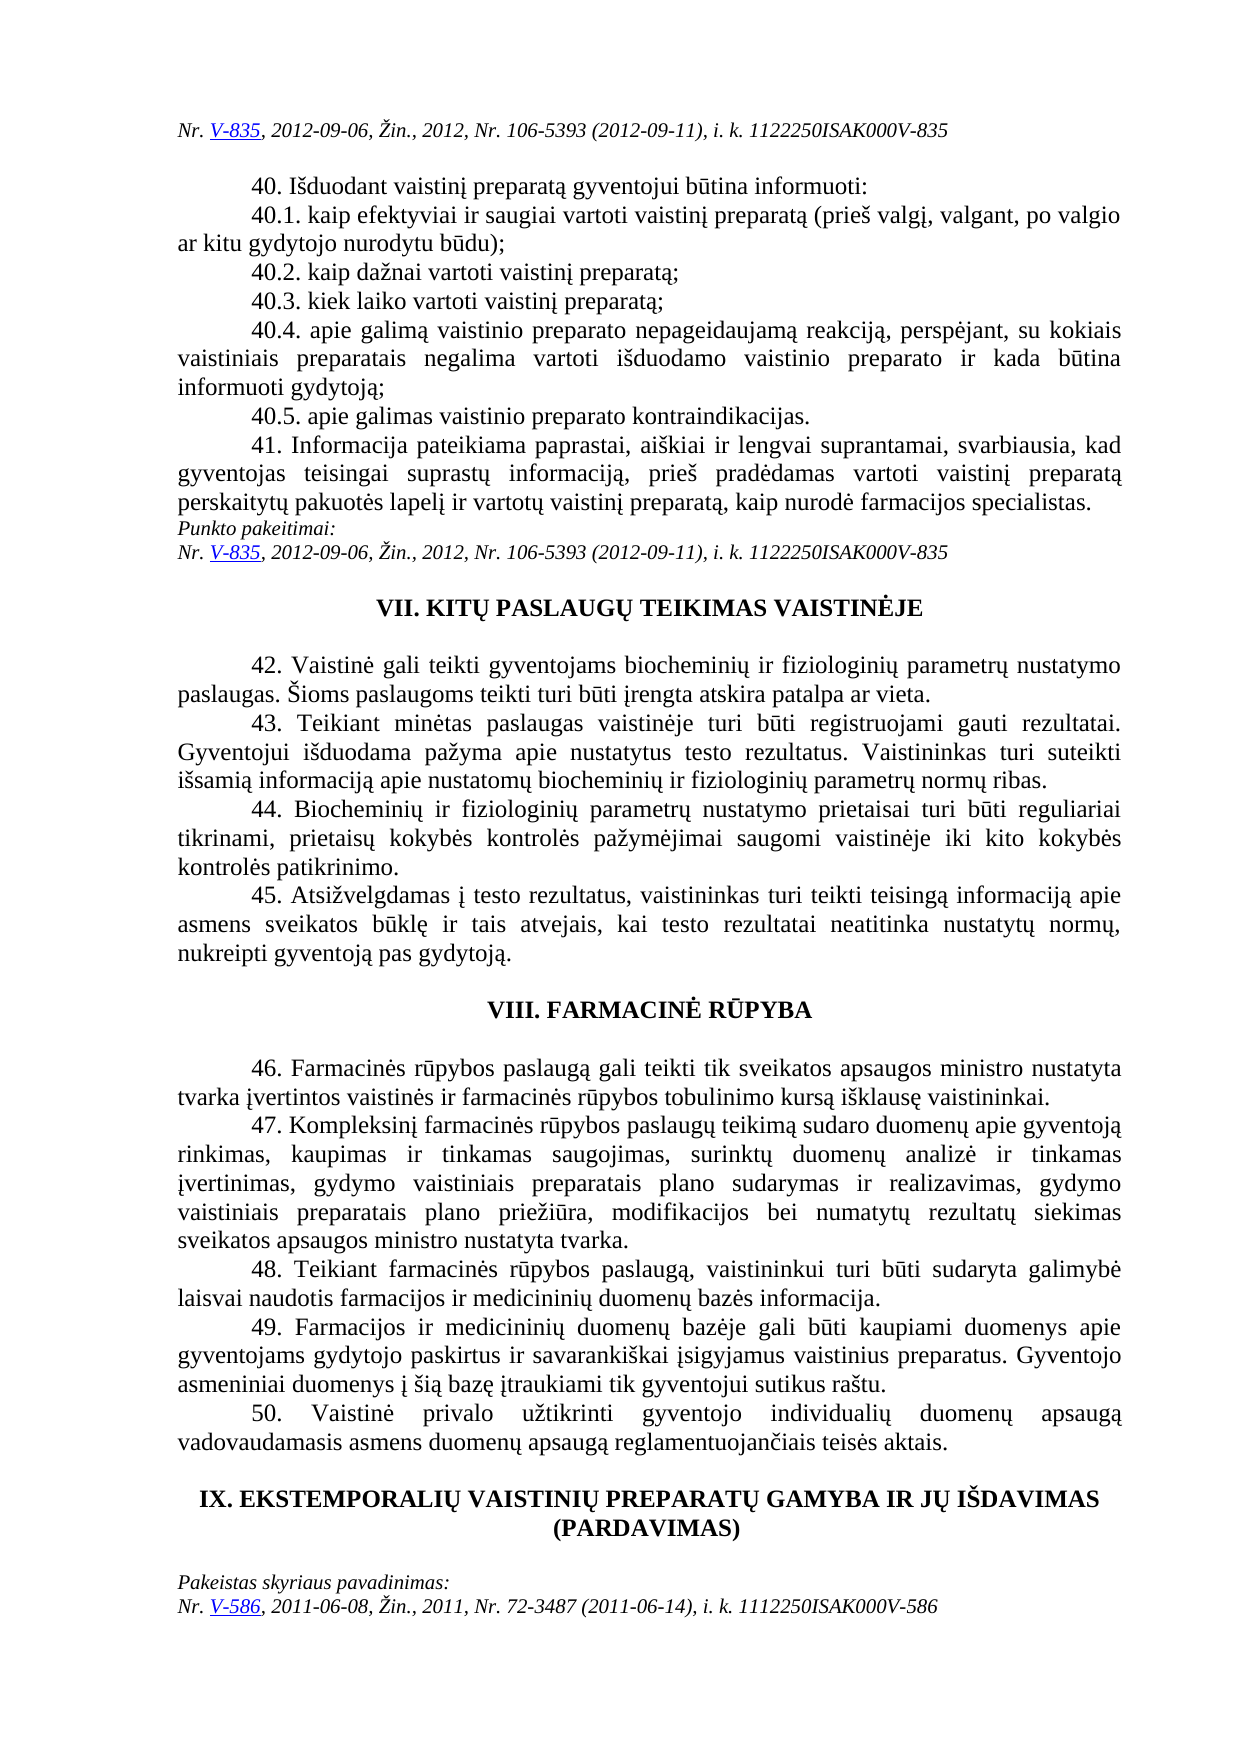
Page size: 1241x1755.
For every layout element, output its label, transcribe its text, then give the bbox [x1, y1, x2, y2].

text 48. Teikiant farmacinės rūpybos paslaugą, vaistininkui turi būti sudaryta galimybė laisvai naudotis farmacijos ir medicininių duomenų bazės informacija. [177, 1254, 1122, 1312]
text 47. Kompleksinį farmacinės rūpybos paslaugų teikimą sudaro duomenų apie gyventoją rinkimas, kaupimas ir tinkamas saugojimas, surinktų duomenų analizė ir tinkamas įvertinimas, gydymo vaistiniais preparatais plano sudarymas ir realizavimas, gydymo vaistiniais preparatais plano priežiūra, modifikacijos bei numatytų rezultatų siekimas sveikatos apsaugos ministro nustatyta tvarka. [177, 1110, 1122, 1254]
text 43. Teikiant minėtas paslaugas vaistinėje turi būti registruojami gauti rezultatai. Gyventojui išduodama pažyma apie nustatytus testo rezultatus. Vaistininkas turi suteikti išsamią informaciją apie nustatomų biocheminių ir fiziologinių parametrų normų ribas. [177, 708, 1122, 794]
text 40. Išduodant vaistinį preparatą gyventojui būtina informuoti: [177, 171, 1122, 200]
text 40.5. apie galimas vaistinio preparato kontraindikacijas. [177, 401, 1122, 430]
text 42. Vaistinė gali teikti gyventojams biocheminių ir fiziologinių parametrų nustatymo paslaugas. Šioms paslaugoms teikti turi būti įrengta atskira patalpa ar vieta. [177, 650, 1122, 708]
text Pakeistas skyriaus pavadinimas: [177, 1570, 1122, 1594]
text IX. EKSTEMPORALIŲ VAISTINIŲ PREPARATŲ GAMYBA IR JŲ IŠDAVIMAS (PARDAVIMAS) [177, 1484, 1122, 1542]
text 40.3. kiek laiko vartoti vaistinį preparatą; [177, 286, 1122, 315]
text Nr. V-835, 2012-09-06, Žin., 2012, Nr. 106-5393 (2012-09-11), i. k. 1122250ISAK000V-835 [177, 118, 1122, 142]
text 45. Atsižvelgdamas į testo rezultatus, vaistininkas turi teikti teisingą informaciją apie asmens sveikatos būklę ir tais atvejais, kai testo rezultatai neatitinka nustatytų normų, nukreipti gyventoją pas gydytoją. [177, 880, 1122, 967]
text 40.1. kaip efektyviai ir saugiai vartoti vaistinį preparatą (prieš valgį, valgant, po valgio ar kitu gydytojo nurodytu būdu); [177, 200, 1122, 257]
text 49. Farmacijos ir medicininių duomenų bazėje gali būti kaupiami duomenys apie gyventojams gydytojo paskirtus ir savarankiškai įsigyjamus vaistinius preparatus. Gyventojo asmeniniai duomenys į šią bazę įtraukiami tik gyventojui sutikus raštu. [177, 1312, 1122, 1398]
text VII. KITŲ PASLAUGŲ TEIKIMAS VAISTINĖJE [177, 593, 1122, 622]
text Punkto pakeitimai: [177, 516, 1122, 540]
text Nr. V-835, 2012-09-06, Žin., 2012, Nr. 106-5393 (2012-09-11), i. k. 1122250ISAK000V-835 [177, 540, 1122, 564]
text 46. Farmacinės rūpybos paslaugą gali teikti tik sveikatos apsaugos ministro nustatyta tvarka įvertintos vaistinės ir farmacinės rūpybos tobulinimo kursą išklausę vaistininkai. [177, 1053, 1122, 1110]
text 50. Vaistinė privalo užtikrinti gyventojo individualių duomenų apsaugą vadovaudamasis asmens duomenų apsaugą reglamentuojančiais teisės aktais. [177, 1398, 1122, 1455]
text 41. Informacija pateikiama paprastai, aiškiai ir lengvai suprantamai, svarbiausia, kad gyventojas teisingai suprastų informaciją, prieš pradėdamas vartoti vaistinį preparatą perskaitytų pakuotės lapelį ir vartotų vaistinį preparatą, kaip nurodė farmacijos specialistas. [177, 430, 1122, 516]
text 44. Biocheminių ir fiziologinių parametrų nustatymo prietaisai turi būti reguliariai tikrinami, prietaisų kokybės kontrolės pažymėjimai saugomi vaistinėje iki kito kokybės kontrolės patikrinimo. [177, 794, 1122, 880]
text VIII. FARMACINĖ RŪPYBA [177, 995, 1122, 1024]
text 40.4. apie galimą vaistinio preparato nepageidaujamą reakciją, perspėjant, su kokiais vaistiniais preparatais negalima vartoti išduodamo vaistinio preparato ir kada būtina informuoti gydytoją; [177, 315, 1122, 401]
text 40.2. kaip dažnai vartoti vaistinį preparatą; [177, 257, 1122, 286]
text Nr. V-586, 2011-06-08, Žin., 2011, Nr. 72-3487 (2011-06-14), i. k. 1112250ISAK000V-586 [177, 1594, 1122, 1618]
